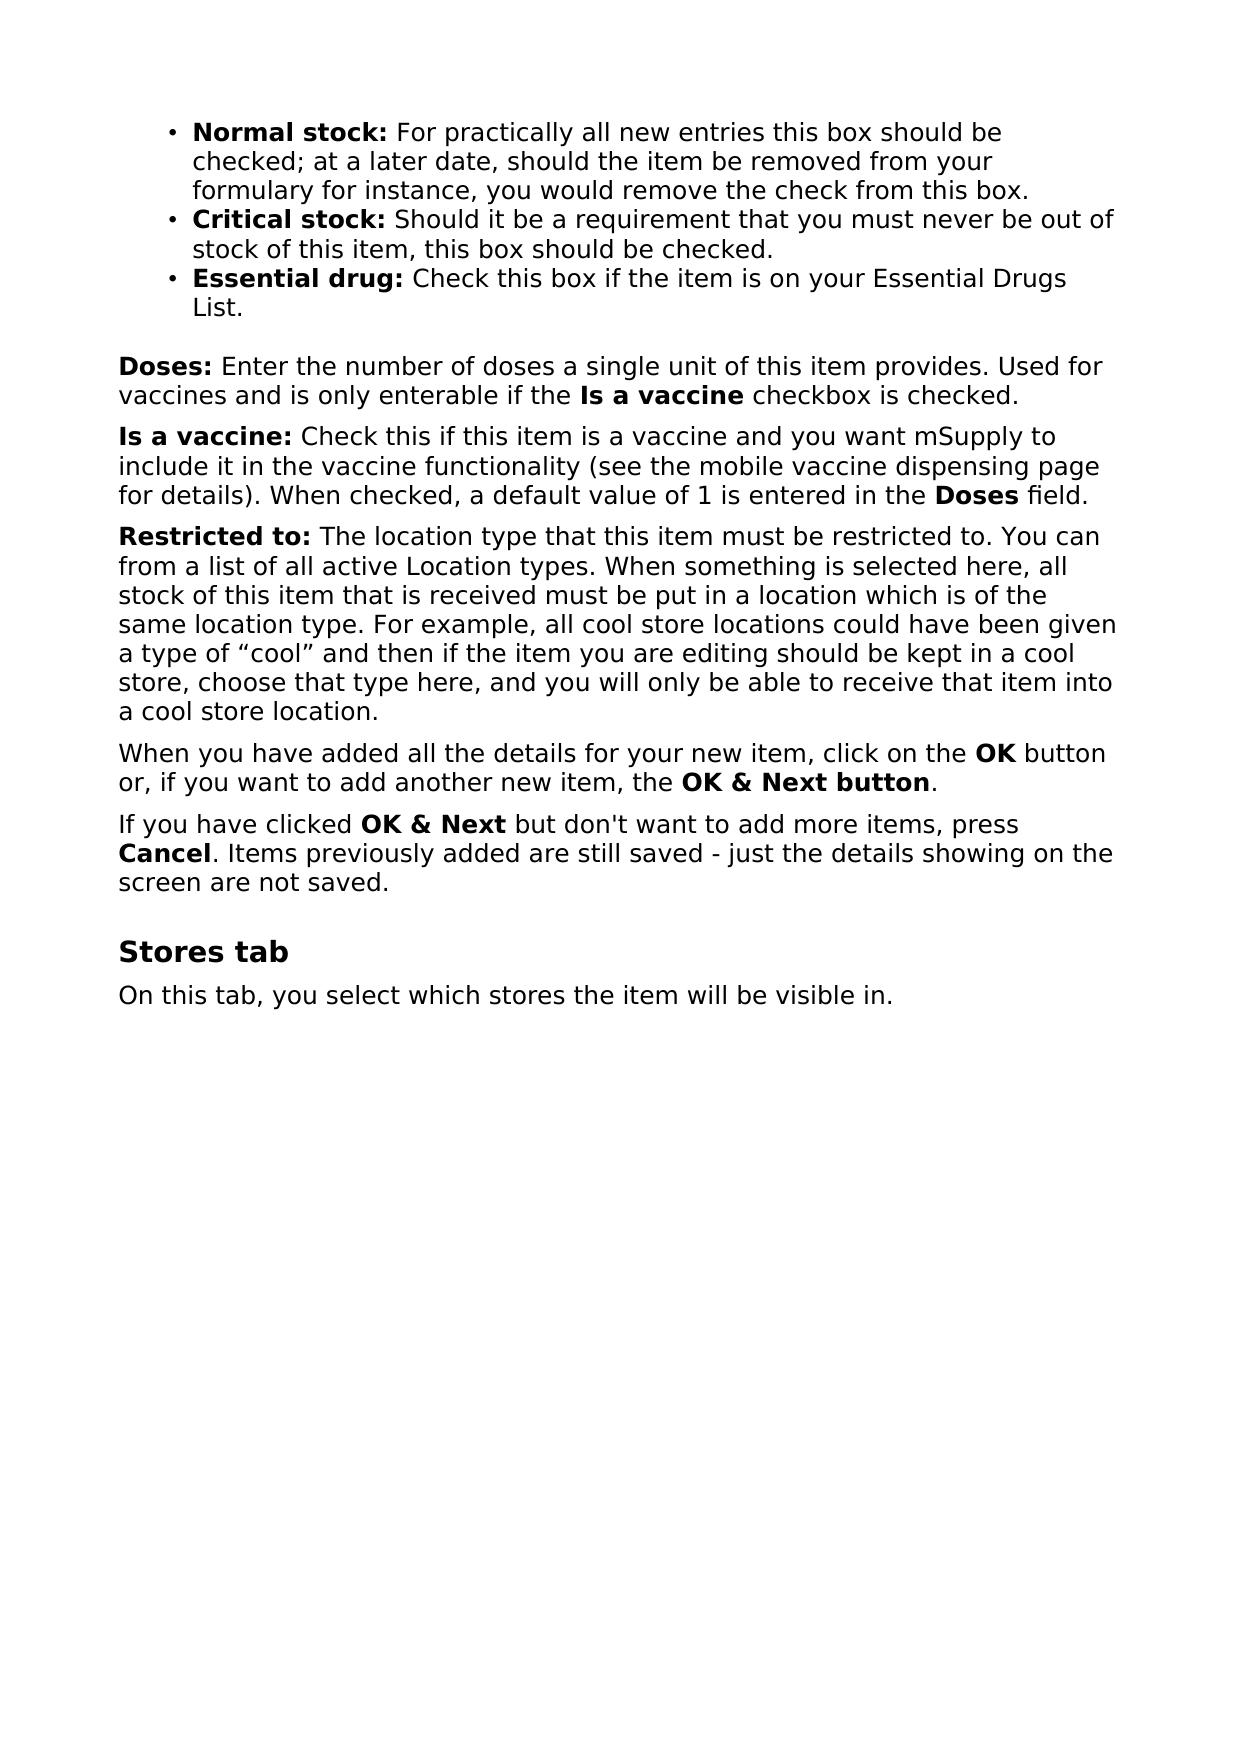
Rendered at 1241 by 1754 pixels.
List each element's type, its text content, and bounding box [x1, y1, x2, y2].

list Critical stock: Should it be a requirement that you must never be out of stock of this item, this box should be checked. [177, 206, 1122, 264]
list Normal stock: For practically all new entries this box should be checked; at a later date, should the item be removed from your formulary for instance, you would remove the check from this box. [177, 118, 1122, 206]
list Essential drug: Check this box if the item is on your Essential Drugs List. [177, 264, 1122, 322]
text Is a vaccine: Check this if this item is a vaccine and you want mSupply to include it in the vaccine functionality (see the mobile vaccine dispensing page for details). When checked, a default value of 1 is entered in the Doses field. [118, 423, 1122, 510]
text If you have clicked OK & Next but don't want to add more items, press Cancel. Items previously added are still saved - just the details showing on the screen are not saved. [118, 810, 1122, 898]
text Restricted to: The location type that this item must be restricted to. You can from a list of all active Location types. When something is selected here, all stock of this item that is received must be put in a location which is of the same location type. For example, all cool store locations could have been given a type of “cool” and then if the item you are editing should be kept in a cool store, choose that type here, and you will only be able to receive that item into a cool store location. [118, 523, 1122, 727]
text When you have added all the details for your new item, click on the OK button or, if you want to add another new item, the OK & Next button. [118, 739, 1122, 798]
subtitle Stores tab [118, 935, 1122, 969]
text On this tab, you select which stores the item will be visible in. [118, 982, 1122, 1011]
text Doses: Enter the number of doses a single unit of this item provides. Used for vaccines and is only enterable if the Is a vaccine checkbox is checked. [118, 352, 1122, 410]
